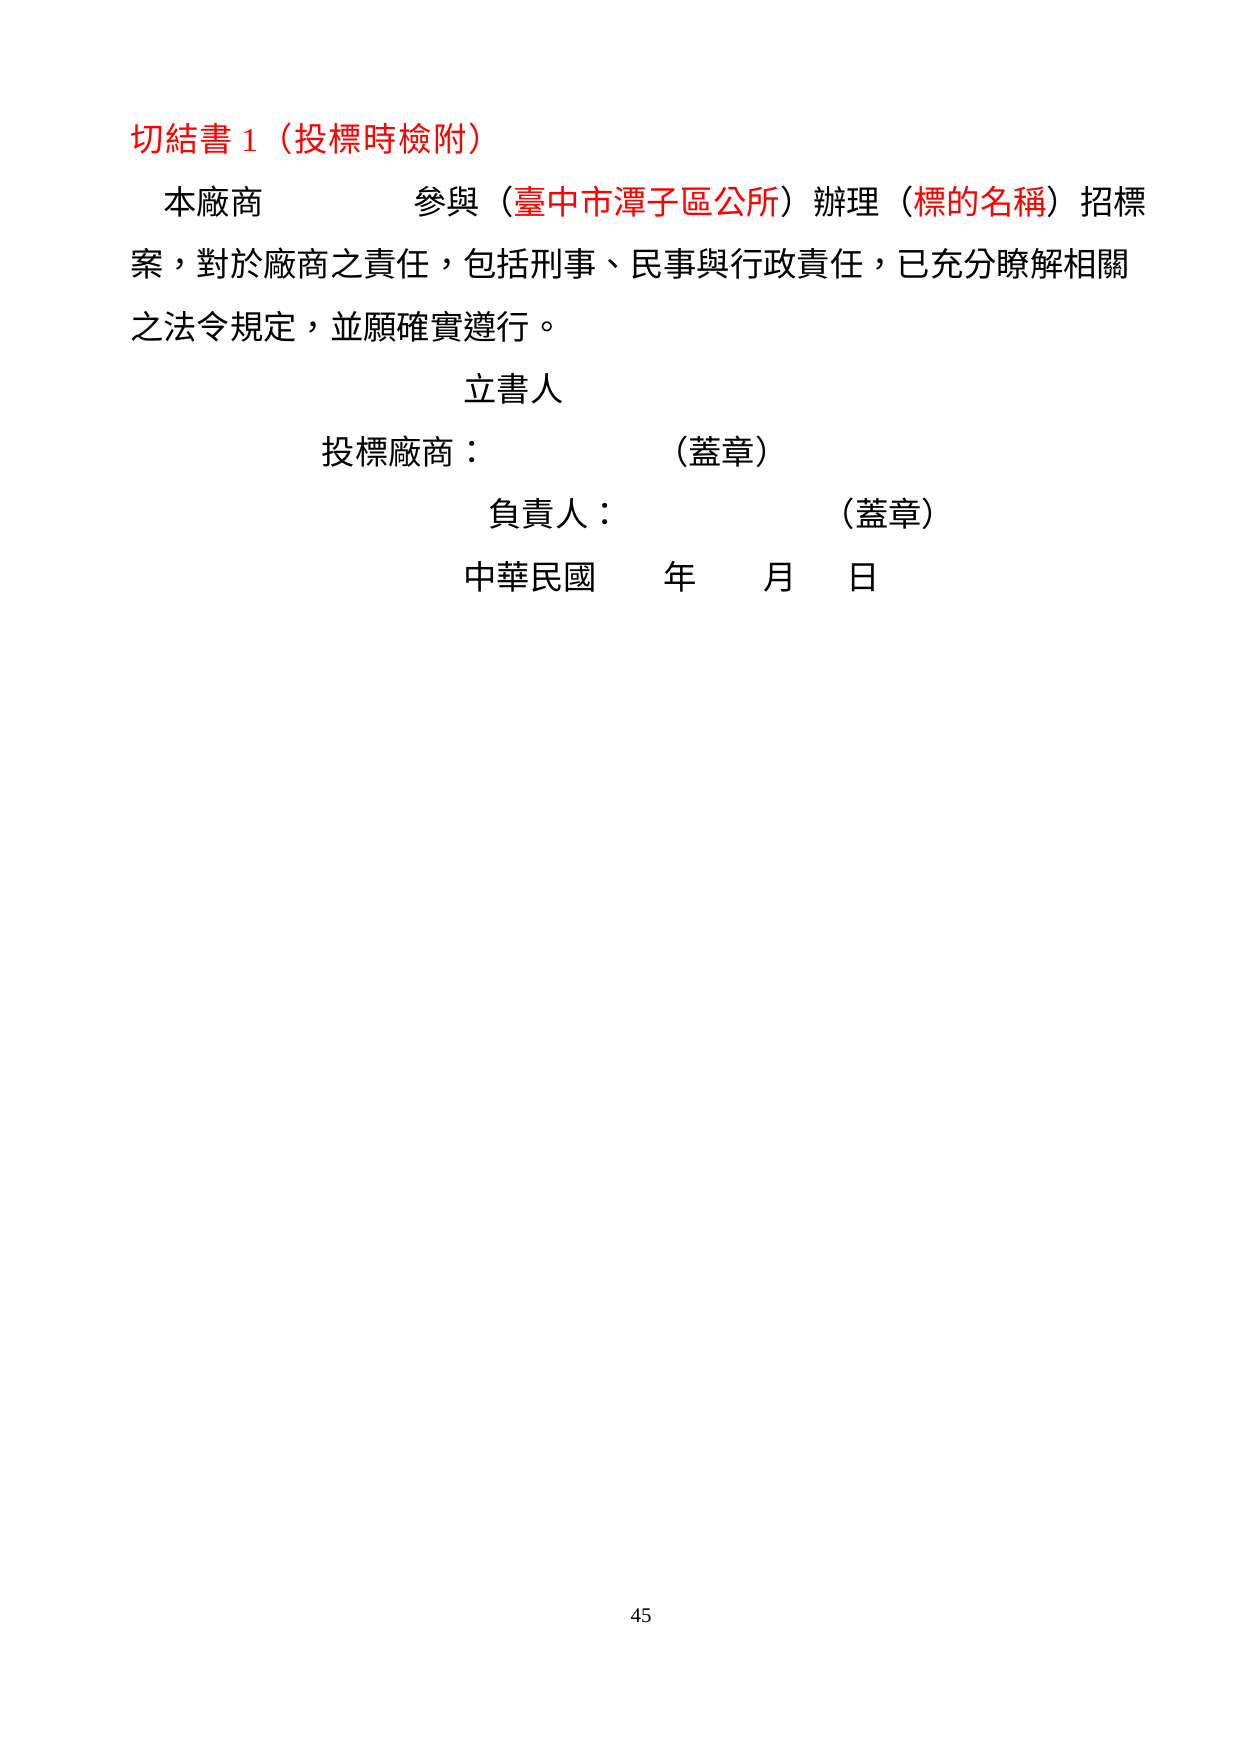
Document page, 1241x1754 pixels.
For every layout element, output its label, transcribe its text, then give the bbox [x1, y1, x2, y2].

text 負責人： （蓋章） [130, 471, 1152, 533]
text 立書人 [230, 346, 1152, 408]
text 本廠商 參與（臺中市潭子區公所）辦理（標的名稱）招標案，對於廠商之責任，包括刑事、民事與行政責任，已充分瞭解相關之法令規定，並願確實遵行。 [130, 158, 1152, 346]
text 中華民國 年 月 日 [230, 533, 1152, 596]
text 投標廠商： （蓋章） [130, 408, 1152, 471]
text 切結書1（投標時檢附） [130, 96, 1152, 158]
